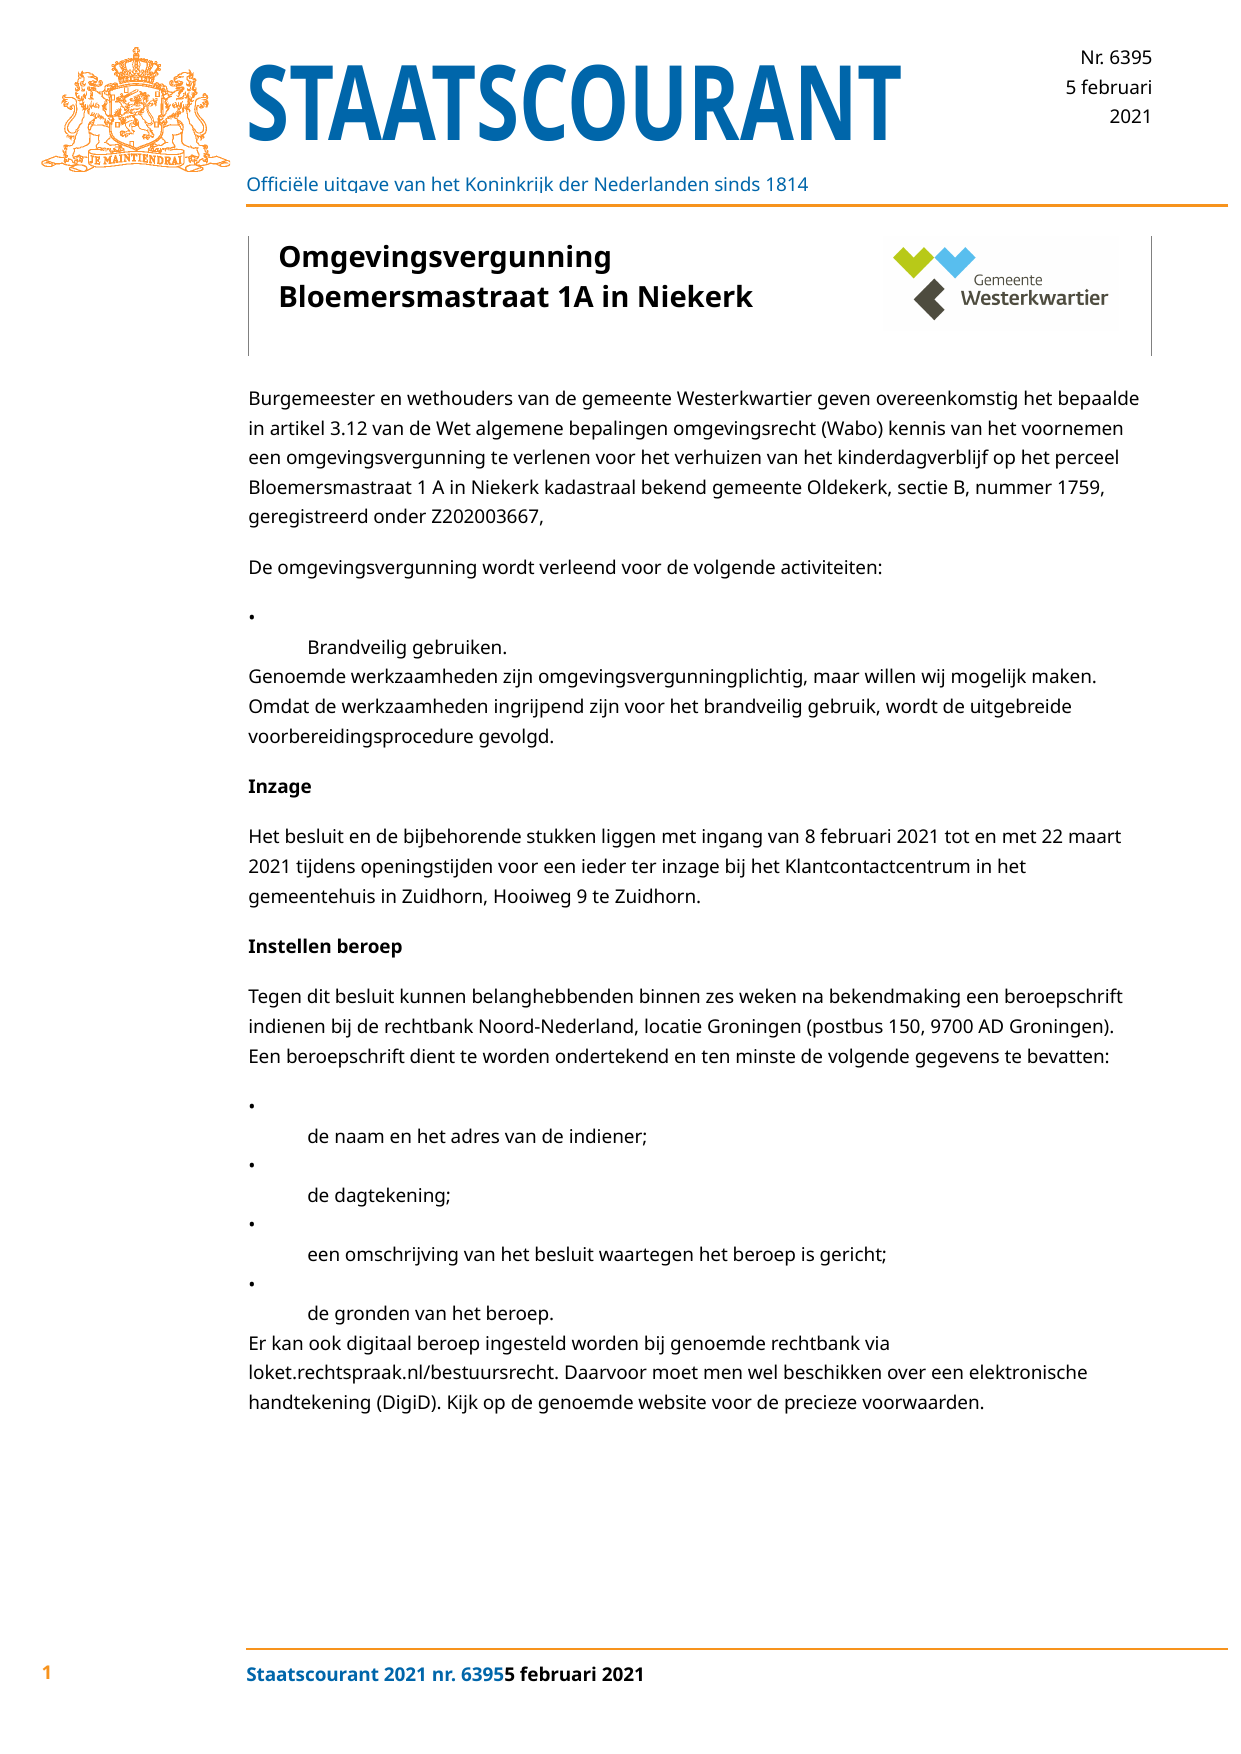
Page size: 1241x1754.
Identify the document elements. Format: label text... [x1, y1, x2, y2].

list Brandveilig gebruiken. [248, 634, 1152, 660]
text Instellen beroep [248, 933, 1152, 959]
picture [41, 47, 231, 172]
list de dagtekening; [248, 1182, 1152, 1208]
text Genoemde werkzaamheden zijn omgevingsvergunningplichtig, maar willen wij mogelijk maken. Omdat de werkzaamheden ingrijpend zijn voor het brandveilig gebruik, wordt de uitgebreide voorbereidingsprocedure gevolgd. [248, 664, 1152, 748]
text Er kan ook digitaal beroep ingesteld worden bij genoemde rechtbank via loket.rechtspraak.nl/bestuursrecht. Daarvoor moet men wel beschikken over een elektronische handtekening (DigiD). Kijk op de genoemde website voor de precieze voorwaarden. [248, 1330, 1152, 1415]
table_header Omgevingsvergunning Bloemersmastraat 1A in Niekerk [249, 236, 850, 356]
text Inzage [248, 773, 1152, 799]
list een omschrijving van het besluit waartegen het beroep is gericht; [248, 1241, 1152, 1267]
text Het besluit en de bijbehorende stukken liggen met ingang van 8 februari 2021 tot en met 22 maart 2021 tijdens openingstijden voor een ieder ter inzage bij het Klantcontactcentrum in het gemeentehuis in Zuidhorn, Hooiweg 9 te Zuidhorn. [248, 824, 1152, 908]
picture [882, 236, 1119, 331]
table_header [850, 236, 1151, 356]
list de gronden van het beroep. [248, 1300, 1152, 1326]
text Burgemeester en wethouders van de gemeente Westerkwartier geven overeenkomstig het bepaalde in artikel 3.12 van de Wet algemene bepalingen omgevingsrecht (Wabo) kennis van het voornemen een omgevingsvergunning te verlenen voor het verhuizen van het kinderdagverblijf op het perceel Bloemersmastraat 1 A in Niekerk kadastraal bekend gemeente Oldekerk, sectie B, nummer 1759, geregistreerd onder Z202003667, [248, 385, 1152, 529]
list de naam en het adres van de indiener; [248, 1123, 1152, 1148]
text Tegen dit besluit kunnen belanghebbenden binnen zes weken na bekendmaking een beroepschrift indienen bij de rechtbank Noord-Nederland, locatie Groningen (postbus 150, 9700 AD Groningen). Een beroepschrift dient te worden ondertekend en ten minste de volgende gegevens te bevatten: [248, 984, 1152, 1068]
text De omgevingsvergunning wordt verleend voor de volgende activiteiten: [248, 554, 1152, 580]
